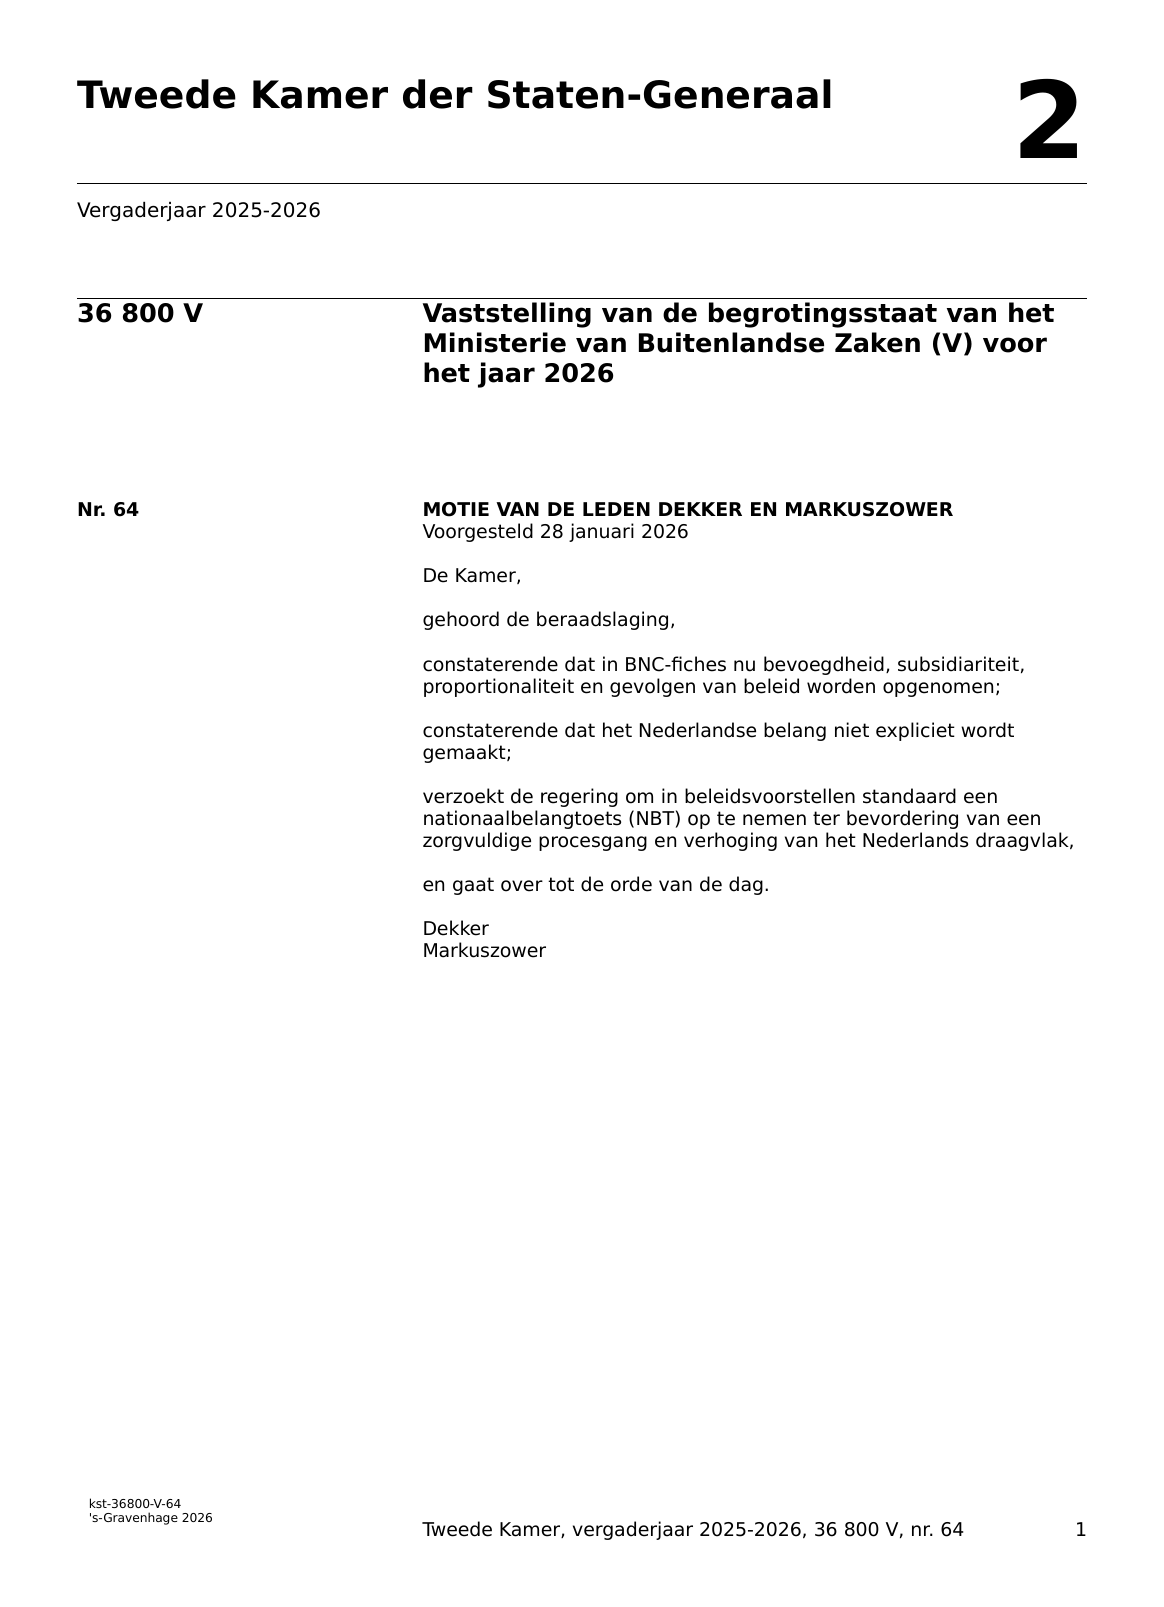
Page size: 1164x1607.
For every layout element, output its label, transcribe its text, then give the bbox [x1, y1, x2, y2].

text gehoord de beraadslaging, [422, 609, 1087, 631]
text constaterende dat het Nederlandse belang niet expliciet wordt gemaakt; [422, 720, 1087, 764]
table_header 2 [886, 59, 1087, 183]
text kst-36800-V-64 [88, 1497, 323, 1511]
text constaterende dat in BNC-fiches nu bevoegdheid, subsidiariteit, proportionaliteit en gevolgen van beleid worden opgenomen; [422, 653, 1087, 697]
subtitle 36 800 V Vaststelling van de begrotingsstaat van het Ministerie van Buitenlandse Zaken (V) voor het jaar 2026 [77, 299, 1087, 388]
table_cell Vergaderjaar 2025-2026 [77, 184, 1087, 298]
text Markuszower [422, 940, 1087, 962]
text Voorgesteld 28 januari 2026 [422, 521, 1087, 543]
subtitle Nr. 64 MOTIE VAN DE LEDEN DEKKER EN MARKUSZOWER [77, 499, 1087, 521]
text verzoekt de regering om in beleidsvoorstellen standaard een nationaalbelangtoets (NBT) op te nemen ter bevordering van een zorgvuldige procesgang en verhoging van het Nederlands draagvlak, [422, 786, 1087, 852]
table_header Tweede Kamer der Staten-Generaal [77, 59, 886, 183]
text en gaat over tot de orde van de dag. [422, 874, 1087, 896]
text De Kamer, [422, 565, 1087, 587]
text Dekker [422, 918, 1087, 940]
text 's-Gravenhage 2026 [88, 1511, 323, 1525]
